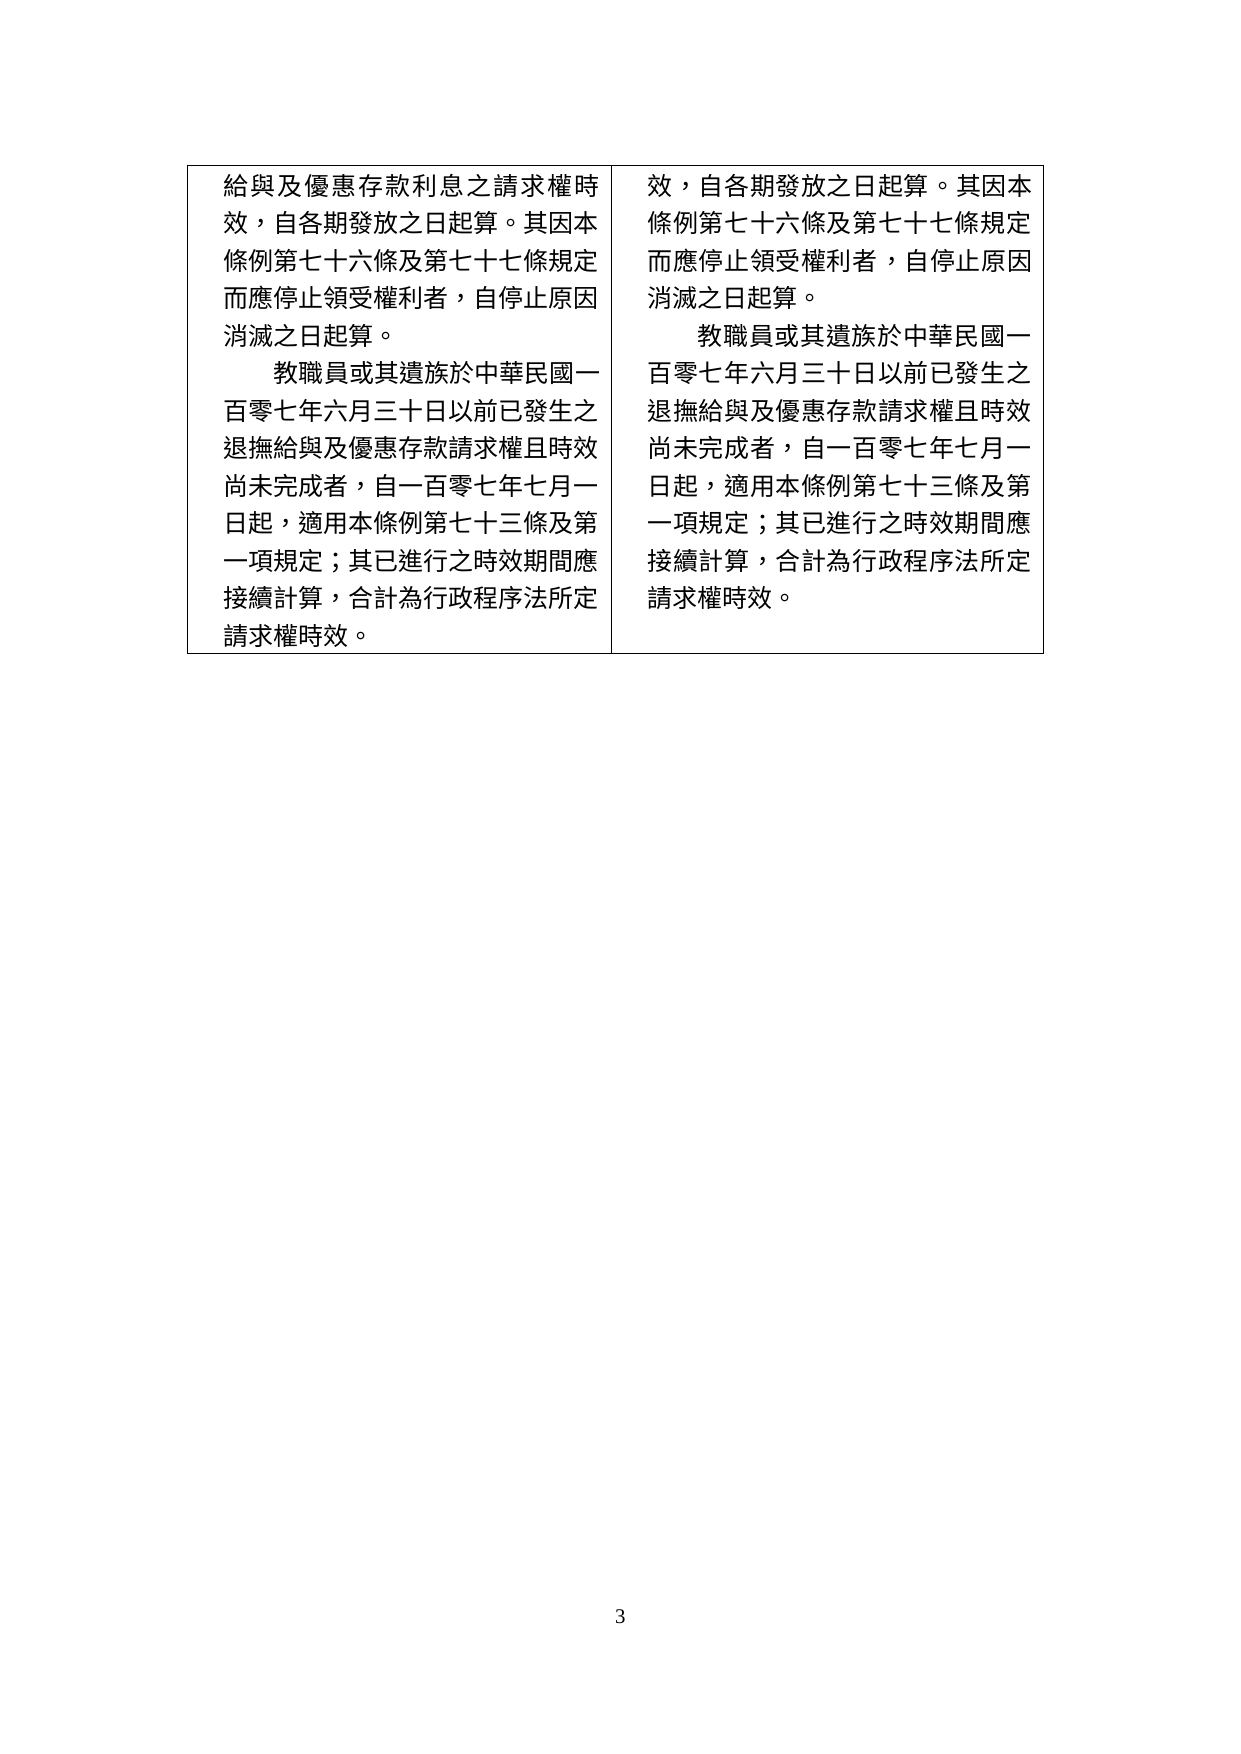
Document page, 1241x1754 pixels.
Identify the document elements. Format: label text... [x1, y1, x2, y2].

table_cell 給與及優惠存款利息之請求權時效，自各期發放之日起算。其因本條例第七十六條及第七十七條規定而應停止領受權利者，自停止原因消滅之日起算。 教職員或其遺族於中華民國一百零七年六月三十日以前已發生之退撫給與及優惠存款請求權且時效尚未完成者，自一百零七年七月一日起，適用本條例第七十三條及第一項規定；其已進行之時效期間應接續計算，合計為行政程序法所定請求權時效。 [188, 166, 611, 653]
table_cell 效，自各期發放之日起算。其因本條例第七十六條及第七十七條規定而應停止領受權利者，自停止原因消滅之日起算。 教職員或其遺族於中華民國一百零七年六月三十日以前已發生之退撫給與及優惠存款請求權且時效尚未完成者，自一百零七年七月一日起，適用本條例第七十三條及第一項規定；其已進行之時效期間應接續計算，合計為行政程序法所定請求權時效。 [612, 166, 1043, 653]
